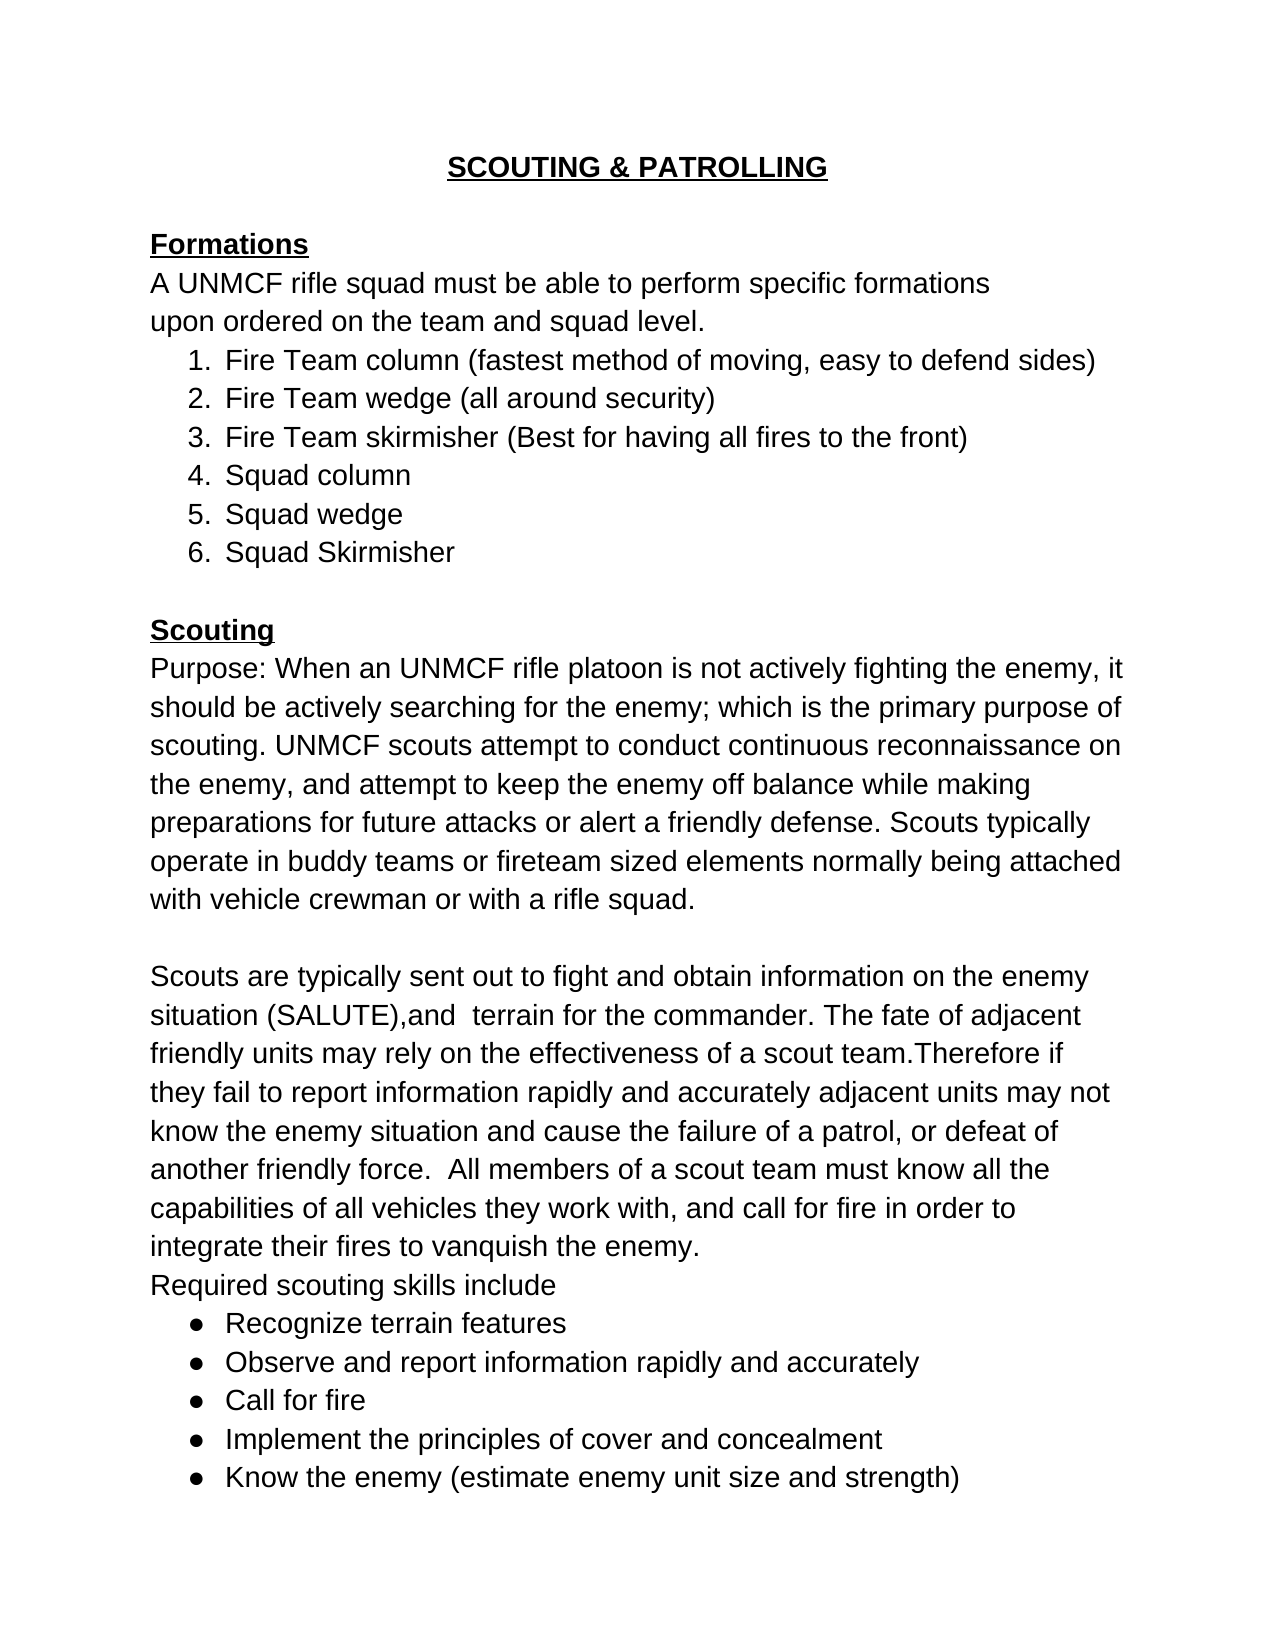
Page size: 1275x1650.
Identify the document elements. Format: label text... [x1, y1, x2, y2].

text upon ordered on the team and squad level. [150, 304, 1125, 338]
list Squad Skirmisher [187, 535, 1125, 569]
text Scouting [150, 612, 1125, 646]
list Recognize terrain features [187, 1306, 1125, 1340]
list Fire Team wedge (all around security) [187, 381, 1125, 415]
text Formations [150, 227, 1125, 261]
text A UNMCF rifle squad must be able to perform specific formations [150, 266, 1125, 299]
list Call for fire [187, 1383, 1125, 1417]
list Observe and report information rapidly and accurately [187, 1345, 1125, 1378]
text Required scouting skills include [150, 1268, 1125, 1301]
text Purpose: When an UNMCF rifle platoon is not actively fighting the enemy, it should be actively searching for the enemy; which is the primary purpose of scouting. UNMCF scouts attempt to conduct continuous reconnaissance on the enemy, and attempt to keep the enemy off balance while making preparations for future attacks or alert a friendly defense. Scouts typically operate in buddy teams or fireteam sized elements normally being attached with vehicle crewman or with a rifle squad. [150, 651, 1125, 916]
list Implement the principles of cover and concealment [187, 1422, 1125, 1455]
list Fire Team column (fastest method of moving, easy to defend sides) [187, 343, 1125, 376]
text Scouts are typically sent out to fight and obtain information on the enemy situation (SALUTE),and terrain for the commander. The fate of adjacent friendly units may rely on the effectiveness of a scout team.Therefore if they fail to report information rapidly and accurately adjacent units may not know the enemy situation and cause the failure of a patrol, or defeat of another friendly force. All members of a scout team must know all the capabilities of all vehicles they work with, and call for fire in order to integrate their fires to vanquish the enemy. [150, 959, 1125, 1263]
list Fire Team skirmisher (Best for having all fires to the front) [187, 420, 1125, 453]
list Squad wedge [187, 497, 1125, 530]
text SCOUTING & PATROLLING [150, 150, 1125, 183]
list Know the enemy (estimate enemy unit size and strength) [187, 1460, 1125, 1494]
list Squad column [187, 458, 1125, 492]
